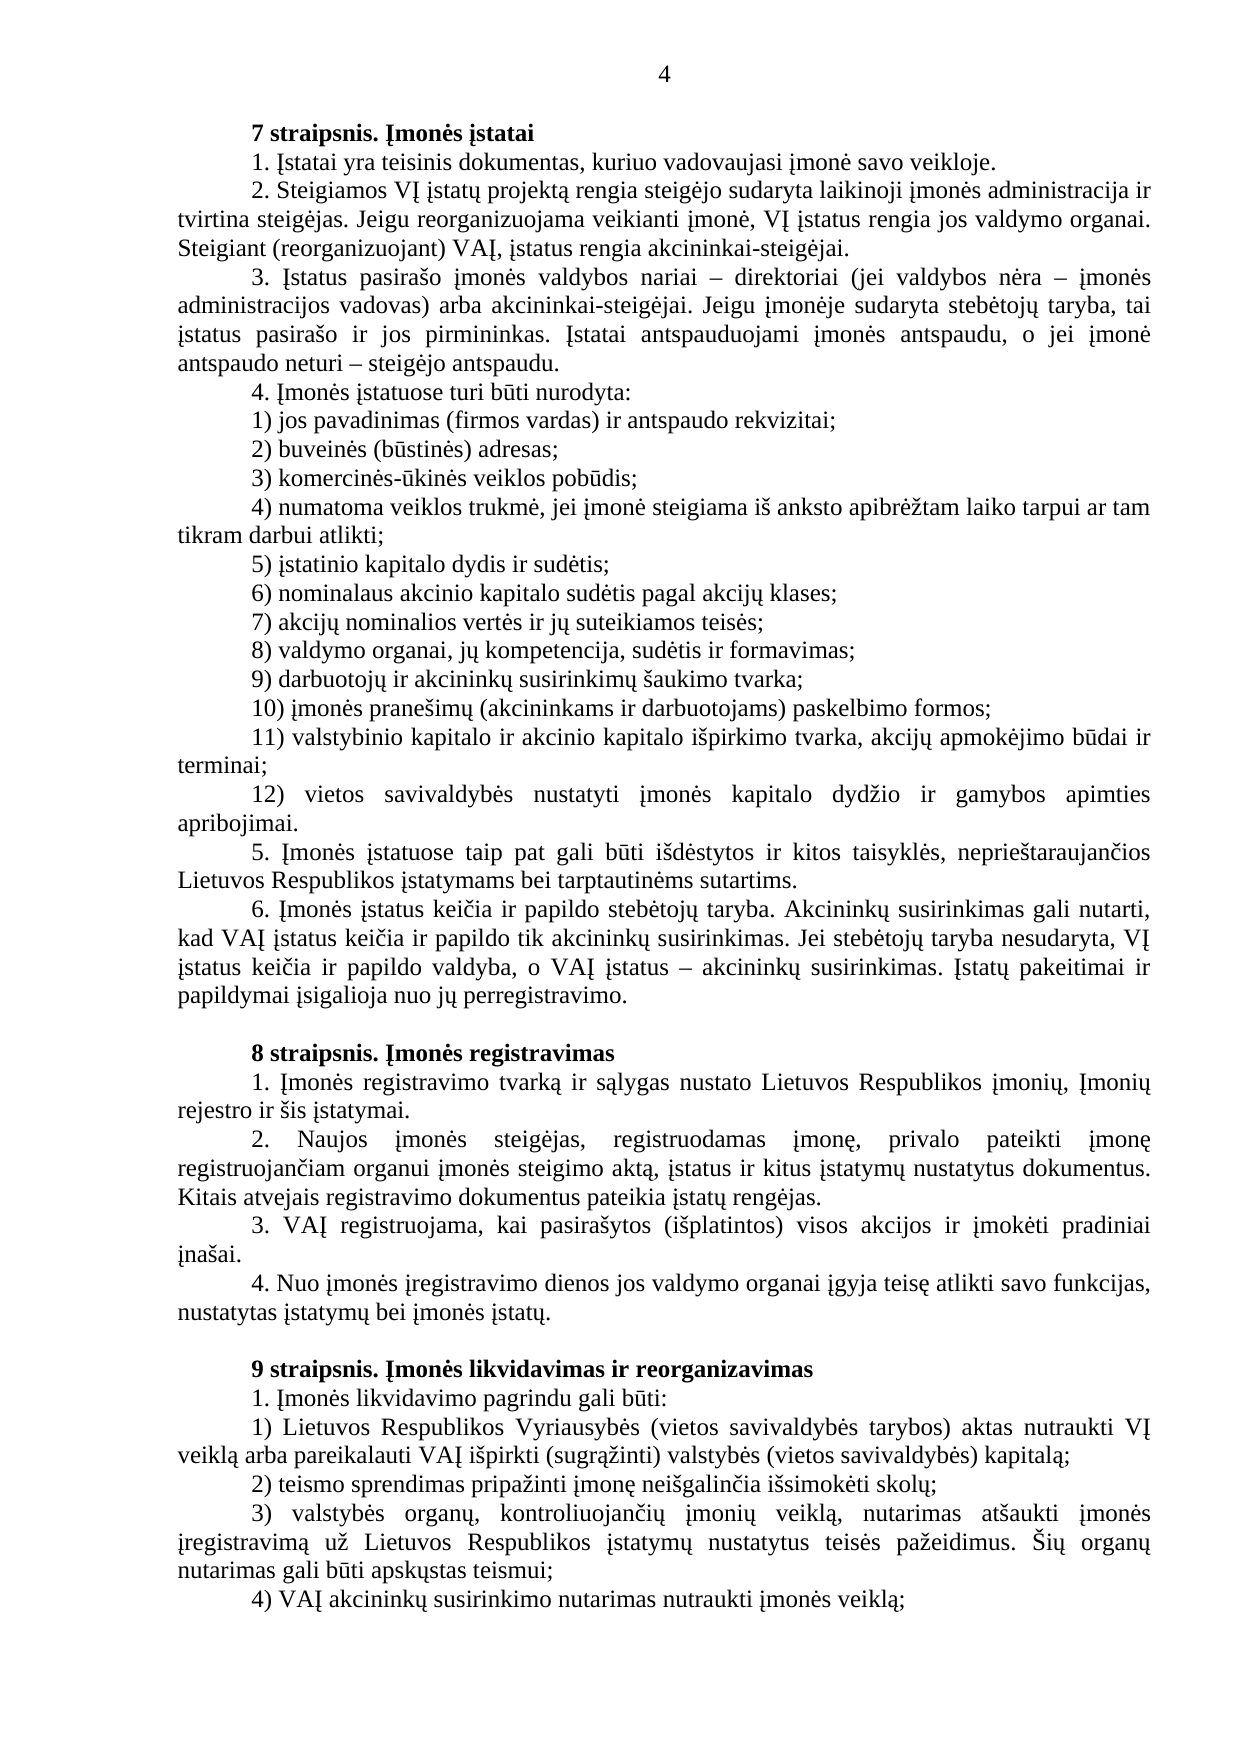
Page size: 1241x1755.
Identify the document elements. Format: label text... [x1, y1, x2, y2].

text 7 straipsnis. Įmonės įstatai [177, 118, 1152, 147]
text 7) akcijų nominalios vertės ir jų suteikiamos teisės; [177, 607, 1152, 636]
text 4) numatoma veiklos trukmė, jei įmonė steigiama iš anksto apibrėžtam laiko tarpui ar tam tikram darbui atlikti; [177, 492, 1152, 549]
text 3) komercinės-ūkinės veiklos pobūdis; [177, 463, 1152, 492]
text 9) darbuotojų ir akcininkų susirinkimų šaukimo tvarka; [177, 664, 1152, 693]
text 11) valstybinio kapitalo ir akcinio kapitalo išpirkimo tvarka, akcijų apmokėjimo būdai ir terminai; [177, 722, 1152, 779]
text 4. Įmonės įstatuose turi būti nurodyta: [177, 377, 1152, 406]
text 8 straipsnis. Įmonės registravimas [177, 1038, 1152, 1067]
text 6) nominalaus akcinio kapitalo sudėtis pagal akcijų klases; [177, 578, 1152, 607]
text 2) teismo sprendimas pripažinti įmonę neišgalinčia išsimokėti skolų; [177, 1469, 1152, 1498]
text 5. Įmonės įstatuose taip pat gali būti išdėstytos ir kitos taisyklės, neprieštaraujančios Lietuvos Respublikos įstatymams bei tarptautinėms sutartims. [177, 837, 1152, 894]
text 2. Steigiamos VĮ įstatų projektą rengia steigėjo sudaryta laikinoji įmonės administracija ir tvirtina steigėjas. Jeigu reorganizuojama veikianti įmonė, VĮ įstatus rengia jos valdymo organai. Steigiant (reorganizuojant) VAĮ, įstatus rengia akcininkai-steigėjai. [177, 176, 1152, 262]
text 12) vietos savivaldybės nustatyti įmonės kapitalo dydžio ir gamybos apimties apribojimai. [177, 779, 1152, 837]
text 9 straipsnis. Įmonės likvidavimas ir reorganizavimas [177, 1354, 1152, 1383]
text 3. VAĮ registruojama, kai pasirašytos (išplatintos) visos akcijos ir įmokėti pradiniai įnašai. [177, 1211, 1152, 1268]
text 2) buveinės (būstinės) adresas; [177, 434, 1152, 463]
text 1) jos pavadinimas (firmos vardas) ir antspaudo rekvizitai; [177, 406, 1152, 434]
text 1. Įmonės likvidavimo pagrindu gali būti: [177, 1383, 1152, 1412]
text 3. Įstatus pasirašo įmonės valdybos nariai – direktoriai (jei valdybos nėra – įmonės administracijos vadovas) arba akcininkai-steigėjai. Jeigu įmonėje sudaryta stebėtojų taryba, tai įstatus pasirašo ir jos pirmininkas. Įstatai antspauduojami įmonės antspaudu, o jei įmonė antspaudo neturi – steigėjo antspaudu. [177, 262, 1152, 377]
text 6. Įmonės įstatus keičia ir papildo stebėtojų taryba. Akcininkų susirinkimas gali nutarti, kad VAĮ įstatus keičia ir papildo tik akcininkų susirinkimas. Jei stebėtojų taryba nesudaryta, VĮ įstatus keičia ir papildo valdyba, o VAĮ įstatus – akcininkų susirinkimas. Įstatų pakeitimai ir papildymai įsigalioja nuo jų perregistravimo. [177, 894, 1152, 1009]
text 3) valstybės organų, kontroliuojančių įmonių veiklą, nutarimas atšaukti įmonės įregistravimą už Lietuvos Respublikos įstatymų nustatytus teisės pažeidimus. Šių organų nutarimas gali būti apskųstas teismui; [177, 1498, 1152, 1584]
text 2. Naujos įmonės steigėjas, registruodamas įmonę, privalo pateikti įmonę registruojančiam organui įmonės steigimo aktą, įstatus ir kitus įstatymų nustatytus dokumentus. Kitais atvejais registravimo dokumentus pateikia įstatų rengėjas. [177, 1124, 1152, 1211]
text 1. Įstatai yra teisinis dokumentas, kuriuo vadovaujasi įmonė savo veikloje. [177, 147, 1152, 176]
text 4. Nuo įmonės įregistravimo dienos jos valdymo organai įgyja teisę atlikti savo funkcijas, nustatytas įstatymų bei įmonės įstatų. [177, 1268, 1152, 1326]
text 8) valdymo organai, jų kompetencija, sudėtis ir formavimas; [177, 636, 1152, 664]
text 5) įstatinio kapitalo dydis ir sudėtis; [177, 549, 1152, 578]
text 1) Lietuvos Respublikos Vyriausybės (vietos savivaldybės tarybos) aktas nutraukti VĮ veiklą arba pareikalauti VAĮ išpirkti (sugrąžinti) valstybės (vietos savivaldybės) kapitalą; [177, 1412, 1152, 1469]
text 1. Įmonės registravimo tvarką ir sąlygas nustato Lietuvos Respublikos įmonių, Įmonių rejestro ir šis įstatymai. [177, 1067, 1152, 1124]
text 4) VAĮ akcininkų susirinkimo nutarimas nutraukti įmonės veiklą; [177, 1584, 1152, 1613]
text 10) įmonės pranešimų (akcininkams ir darbuotojams) paskelbimo formos; [177, 693, 1152, 722]
